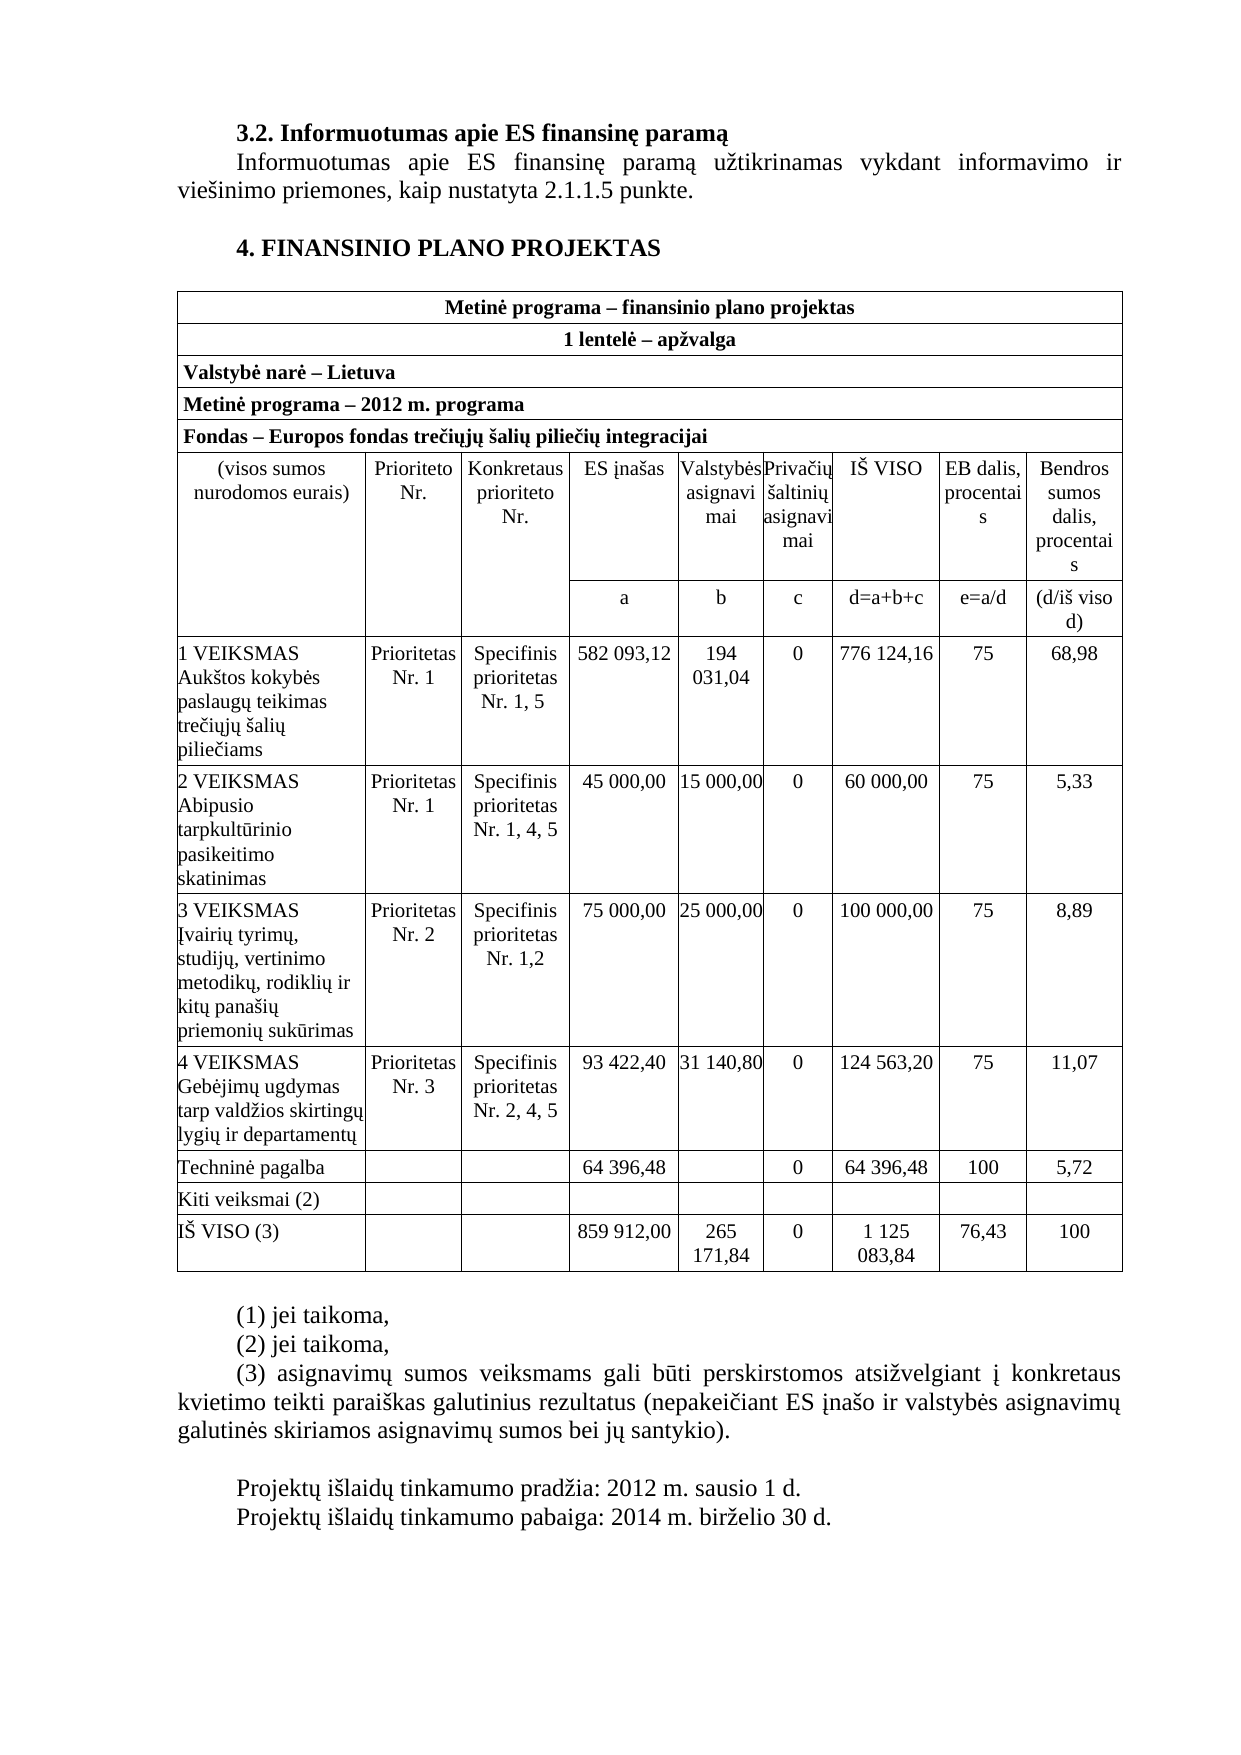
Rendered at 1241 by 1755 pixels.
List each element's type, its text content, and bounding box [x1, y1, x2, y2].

table_cell [679, 1183, 763, 1214]
table_cell 2 VEIKSMAS Abipusio tarpkultūrinio pasikeitimo skatinimas [178, 766, 365, 893]
table_cell 194 031,04 [679, 637, 763, 765]
text 4. FINANSINIO PLANO PROJEKTAS [177, 233, 1122, 262]
table_cell 25 000,00 [679, 894, 763, 1046]
table_cell b [679, 581, 763, 636]
table_cell Bendros sumos dalis, procentais [1027, 453, 1122, 580]
table_cell 75 000,00 [570, 894, 678, 1046]
table_cell Privačių šaltinių asignavimai [764, 453, 832, 580]
table_cell 582 093,12 [570, 637, 678, 765]
table_cell IŠ VISO (3) [178, 1215, 365, 1271]
table_cell [366, 1215, 461, 1271]
table_cell Metinė programa – 2012 m. programa [178, 388, 1122, 419]
table_cell c [764, 581, 832, 636]
table_cell 5,72 [1027, 1151, 1122, 1182]
table_cell 45 000,00 [570, 766, 678, 893]
table_cell [940, 1183, 1026, 1214]
table_cell 776 124,16 [833, 637, 939, 765]
table_cell Valstybės asignavimai [679, 453, 763, 580]
table_cell 15 000,00 [679, 766, 763, 893]
table_cell Prioriteto Nr. [366, 453, 461, 636]
text (2) jei taikoma, [177, 1329, 1122, 1358]
text (1) jei taikoma, [177, 1300, 1122, 1329]
table_cell 75 [940, 637, 1026, 765]
table_cell 0 [764, 1151, 832, 1182]
table_cell Specifinis prioritetas Nr. 1, 5 [462, 637, 569, 765]
table_cell [462, 1151, 569, 1182]
table_cell 0 [764, 1047, 832, 1150]
table_cell 60 000,00 [833, 766, 939, 893]
table_cell Konkretaus prioriteto Nr. [462, 453, 569, 636]
table_cell [462, 1183, 569, 1214]
table_cell [366, 1183, 461, 1214]
table_cell d=a+b+c [833, 581, 939, 636]
table_cell 75 [940, 766, 1026, 893]
table_cell 64 396,48 [570, 1151, 678, 1182]
table_cell 3 VEIKSMAS Įvairių tyrimų, studijų, vertinimo metodikų, rodiklių ir kitų panašių priemonių sukūrimas [178, 894, 365, 1046]
table_cell 265 171,84 [679, 1215, 763, 1271]
table_cell 76,43 [940, 1215, 1026, 1271]
text (3) asignavimų sumos veiksmams gali būti perskirstomos atsižvelgiant į konkretaus kvietimo teikti paraiškas galutinius rezultatus (nepakeičiant ES įnašo ir valstybės asignavimų galutinės skiriamos asignavimų sumos bei jų santykio). [177, 1358, 1122, 1444]
table_cell (visos sumos nurodomos eurais) [178, 453, 365, 636]
text Projektų išlaidų tinkamumo pabaiga: 2014 m. birželio 30 d. [177, 1502, 1122, 1530]
table_cell 8,89 [1027, 894, 1122, 1046]
table_cell 68,98 [1027, 637, 1122, 765]
table_cell 0 [764, 637, 832, 765]
table_cell 5,33 [1027, 766, 1122, 893]
table_cell 1 VEIKSMAS Aukštos kokybės paslaugų teikimas trečiųjų šalių piliečiams [178, 637, 365, 765]
table_cell EB dalis, procentais [940, 453, 1026, 580]
text Informuotumas apie ES finansinę paramą užtikrinamas vykdant informavimo ir viešinimo priemones, kaip nustatyta 2.1.1.5 punkte. [177, 147, 1122, 204]
table_cell Specifinis prioritetas Nr. 1,2 [462, 894, 569, 1046]
table_cell 1 125 083,84 [833, 1215, 939, 1271]
text 3.2. Informuotumas apie ES finansinę paramą [177, 118, 1122, 147]
table_cell 1 lentelė – apžvalga [178, 324, 1122, 355]
table_cell 31 140,80 [679, 1047, 763, 1150]
table_cell e=a/d [940, 581, 1026, 636]
table_cell 100 [1027, 1215, 1122, 1271]
table_cell a [570, 581, 678, 636]
text Projektų išlaidų tinkamumo pradžia: 2012 m. sausio 1 d. [177, 1473, 1122, 1502]
table_cell 4 VEIKSMAS Gebėjimų ugdymas tarp valdžios skirtingų lygių ir departamentų [178, 1047, 365, 1150]
table_cell Prioritetas Nr. 2 [366, 894, 461, 1046]
table_cell IŠ VISO [833, 453, 939, 580]
table_cell 11,07 [1027, 1047, 1122, 1150]
table_cell Valstybė narė – Lietuva [178, 356, 1122, 387]
table_cell Prioritetas Nr. 1 [366, 766, 461, 893]
table_cell [570, 1183, 678, 1214]
table_cell 0 [764, 766, 832, 893]
table_cell Specifinis prioritetas Nr. 1, 4, 5 [462, 766, 569, 893]
table_cell 75 [940, 1047, 1026, 1150]
table_cell [462, 1215, 569, 1271]
table_cell 75 [940, 894, 1026, 1046]
table_cell 124 563,20 [833, 1047, 939, 1150]
table_cell ES įnašas [570, 453, 678, 580]
table_cell 64 396,48 [833, 1151, 939, 1182]
table_cell (d/iš viso d) [1027, 581, 1122, 636]
table_cell 100 [940, 1151, 1026, 1182]
table_cell [833, 1183, 939, 1214]
table_cell [366, 1151, 461, 1182]
table_cell 100 000,00 [833, 894, 939, 1046]
table_cell Fondas – Europos fondas trečiųjų šalių piliečių integracijai [178, 420, 1122, 452]
table_cell Specifinis prioritetas Nr. 2, 4, 5 [462, 1047, 569, 1150]
table_cell Prioritetas Nr. 1 [366, 637, 461, 765]
table_cell [679, 1151, 763, 1182]
table_cell 93 422,40 [570, 1047, 678, 1150]
table_cell 0 [764, 1215, 832, 1271]
table_cell Kiti veiksmai (2) [178, 1183, 365, 1214]
table_cell 859 912,00 [570, 1215, 678, 1271]
table_cell 0 [764, 894, 832, 1046]
table_cell [764, 1183, 832, 1214]
table_header Metinė programa – finansinio plano projektas [178, 292, 1122, 323]
table_cell [1027, 1183, 1122, 1214]
table_cell Prioritetas Nr. 3 [366, 1047, 461, 1150]
table_cell Techninė pagalba [178, 1151, 365, 1182]
